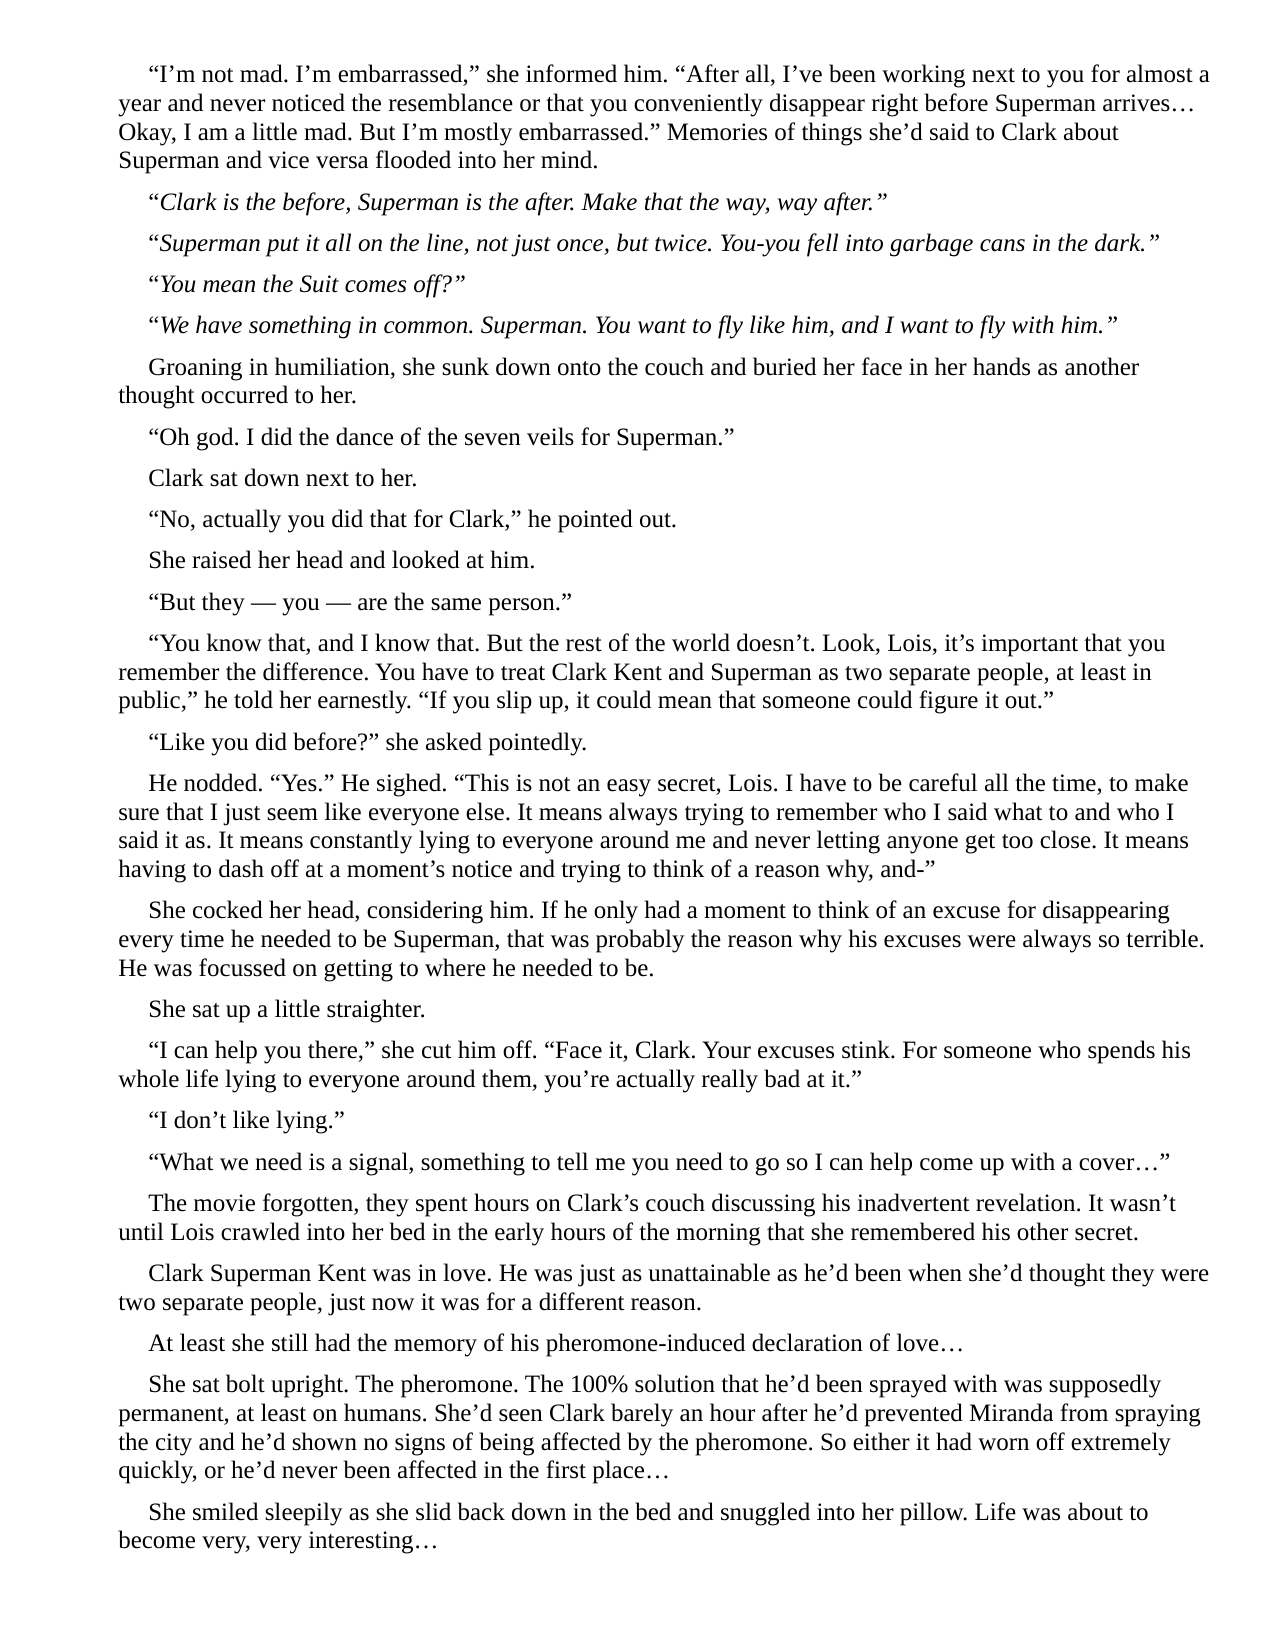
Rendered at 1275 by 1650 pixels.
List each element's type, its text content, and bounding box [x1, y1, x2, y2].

text Clark sat down next to her. [118, 463, 1216, 492]
text “Oh god. I did the dance of the seven veils for Superman.” [118, 422, 1216, 450]
text She smiled sleepily as she slid back down in the bed and snuggled into her pillow. Life was about to become very, very interesting… [118, 1497, 1216, 1554]
text “No, actually you did that for Clark,” he pointed out. [118, 504, 1216, 533]
text “You know that, and I know that. But the rest of the world doesn’t. Look, Lois, it’s important that you remember the difference. You have to treat Clark Kent and Superman as two separate people, at least in public,” he told her earnestly. “If you slip up, it could mean that someone could figure it out.” [118, 628, 1216, 714]
text “Superman put it all on the line, not just once, but twice. You-you fell into garbage cans in the dark.” [118, 228, 1216, 257]
text “I can help you there,” she cut him off. “Face it, Clark. Your excuses stink. For someone who spends his whole life lying to everyone around them, you’re actually really bad at it.” [118, 1035, 1216, 1093]
text “We have something in common. Superman. You want to fly like him, and I want to fly with him.” [118, 310, 1216, 339]
text “Like you did before?” she asked pointedly. [118, 727, 1216, 755]
text He nodded. “Yes.” He sighed. “This is not an easy secret, Lois. I have to be careful all the time, to make sure that I just seem like everyone else. It means always trying to remember who I said what to and who I said it as. It means constantly lying to everyone around me and never letting anyone get too close. It means having to dash off at a moment’s notice and trying to think of a reason why, and-” [118, 768, 1216, 883]
text She cocked her head, considering him. If he only had a moment to think of an excuse for disappearing every time he needed to be Superman, that was probably the reason why his excuses were always so terrible. He was focussed on getting to where he needed to be. [118, 895, 1216, 982]
text She sat up a little straighter. [118, 994, 1216, 1023]
text Clark Superman Kent was in love. He was just as unattainable as he’d been when she’d thought they were two separate people, just now it was for a different reason. [118, 1258, 1216, 1315]
text “What we need is a signal, something to tell me you need to go so I can help come up with a cover…” [118, 1147, 1216, 1175]
text “You mean the Suit comes off?” [118, 269, 1216, 298]
text “But they — you — are the same person.” [118, 587, 1216, 615]
text She raised her head and looked at him. [118, 545, 1216, 574]
text She sat bolt upright. The pheromone. The 100% solution that he’d been sprayed with was supposedly permanent, at least on humans. She’d seen Clark barely an hour after he’d prevented Miranda from spraying the city and he’d shown no signs of being affected by the pheromone. So either it had worn off extremely quickly, or he’d never been affected in the first place… [118, 1369, 1216, 1484]
text The movie forgotten, they spent hours on Clark’s couch discussing his inadvertent revelation. It wasn’t until Lois crawled into her bed in the early hours of the morning that she remembered his other secret. [118, 1188, 1216, 1245]
text “I don’t like lying.” [118, 1105, 1216, 1134]
text “I’m not mad. I’m embarrassed,” she informed him. “After all, I’ve been working next to you for almost a year and never noticed the resemblance or that you conveniently disappear right before Superman arrives… Okay, I am a little mad. But I’m mostly embarrassed.” Memories of things she’d said to Clark about Superman and vice versa flooded into her mind. [118, 59, 1216, 174]
text At least she still had the memory of his pheromone-induced declaration of love… [118, 1328, 1216, 1357]
text Groaning in humiliation, she sunk down onto the couch and buried her face in her hands as another thought occurred to her. [118, 352, 1216, 409]
text “Clark is the before, Superman is the after. Make that the way, way after.” [118, 187, 1216, 215]
